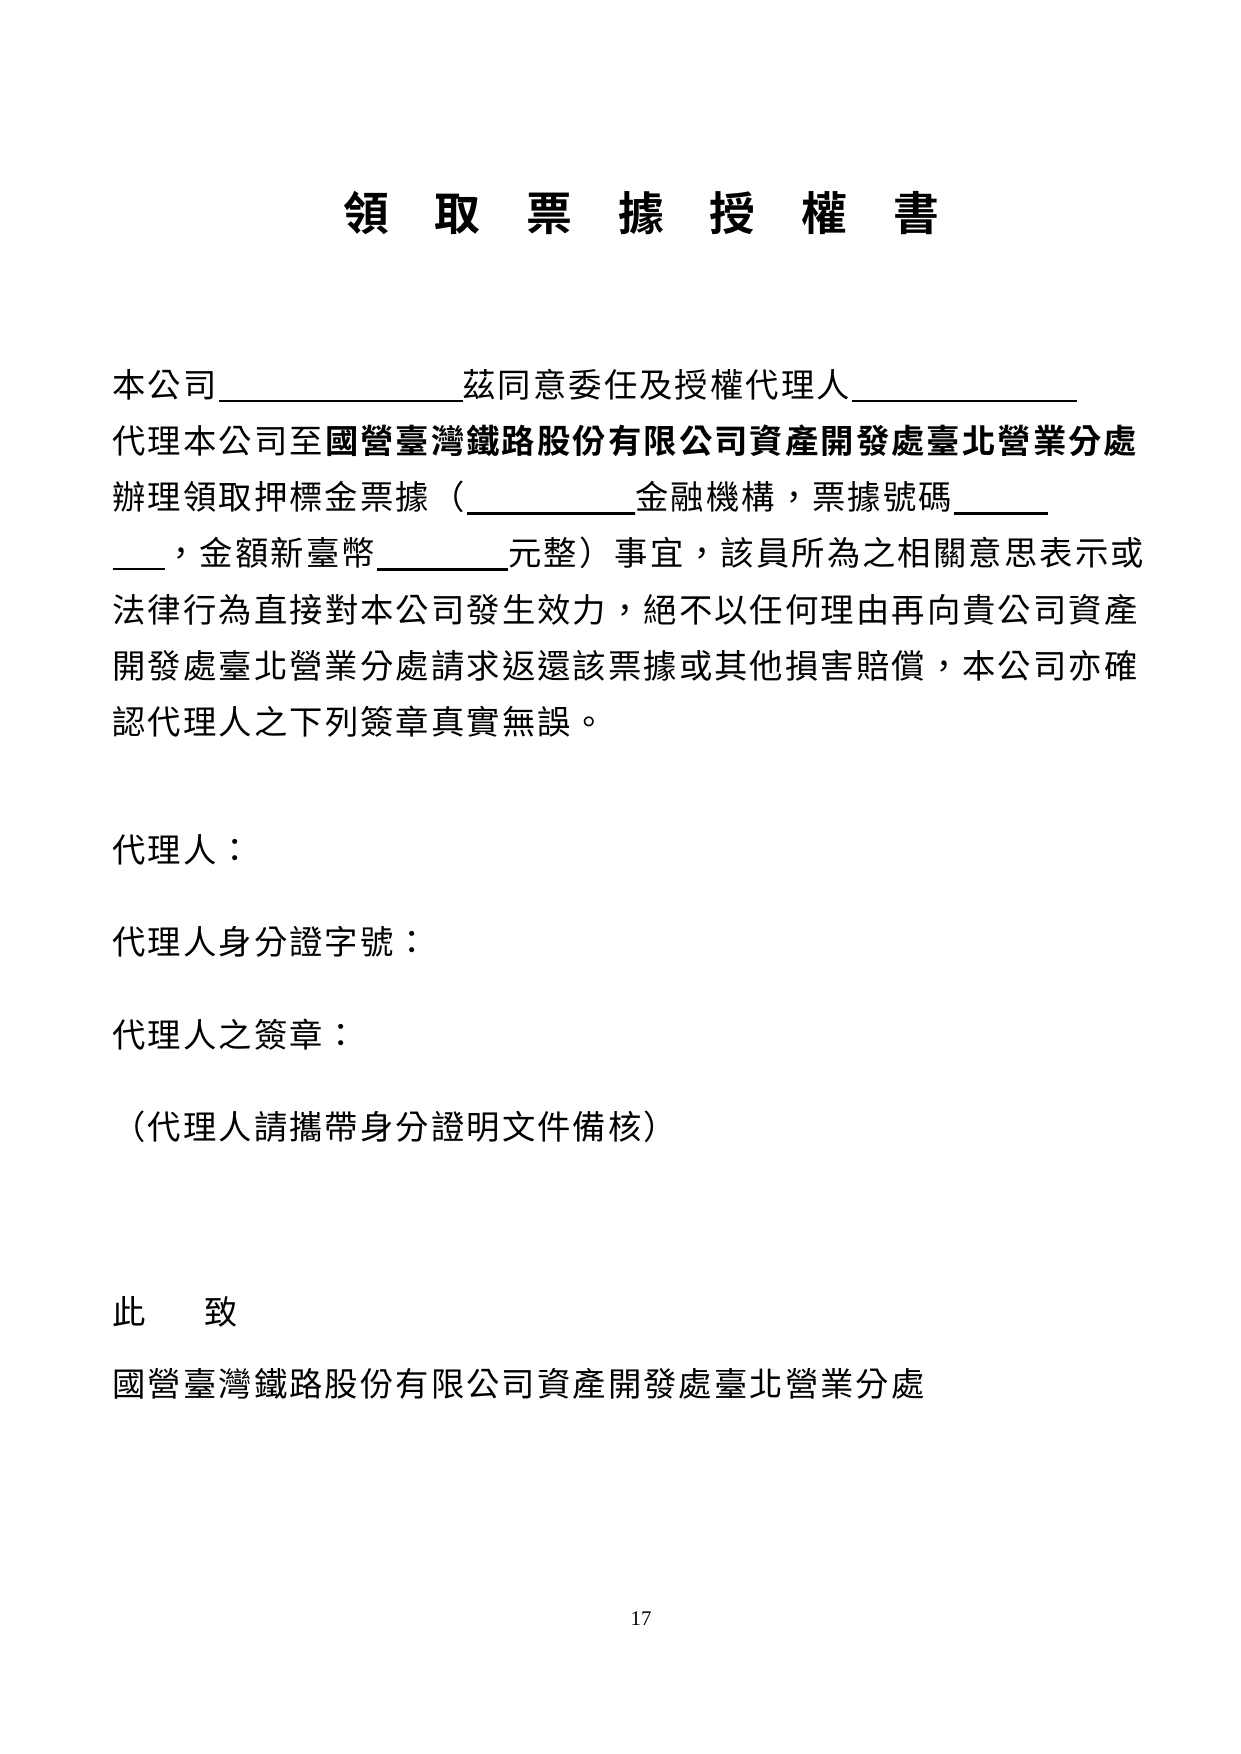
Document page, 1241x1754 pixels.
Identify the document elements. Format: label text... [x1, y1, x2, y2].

text 代理人身分證字號： [112, 899, 1095, 961]
text 代理人： [112, 806, 1095, 869]
text ，金額新臺幣 元整）事宜，該員所為之相關意思表示或法律行為直接對本公司發生效力，絕不以任何理由再向貴公司資產開發處臺北營業分處請求返還該票據或其他損害賠償，本公司亦確認代理人之下列簽章真實無誤。 [112, 521, 1166, 746]
text 國營臺灣鐵路股份有限公司資產開發處臺北營業分處 [112, 1361, 1117, 1405]
text 此 致 [112, 1269, 1044, 1331]
text （代理人請攜帶身分證明文件備核） [112, 1084, 1095, 1146]
text 本公司 茲同意委任及授權代理人 代理本公司至國營臺灣鐵路股份有限公司資產開發處臺北營業分處辦理領取押標金票據（ 金融機構，票據號碼 [112, 352, 1166, 521]
text 代理人之簽章： [112, 991, 1095, 1054]
text 領 取 票 據 授 權 書 [112, 137, 1169, 262]
